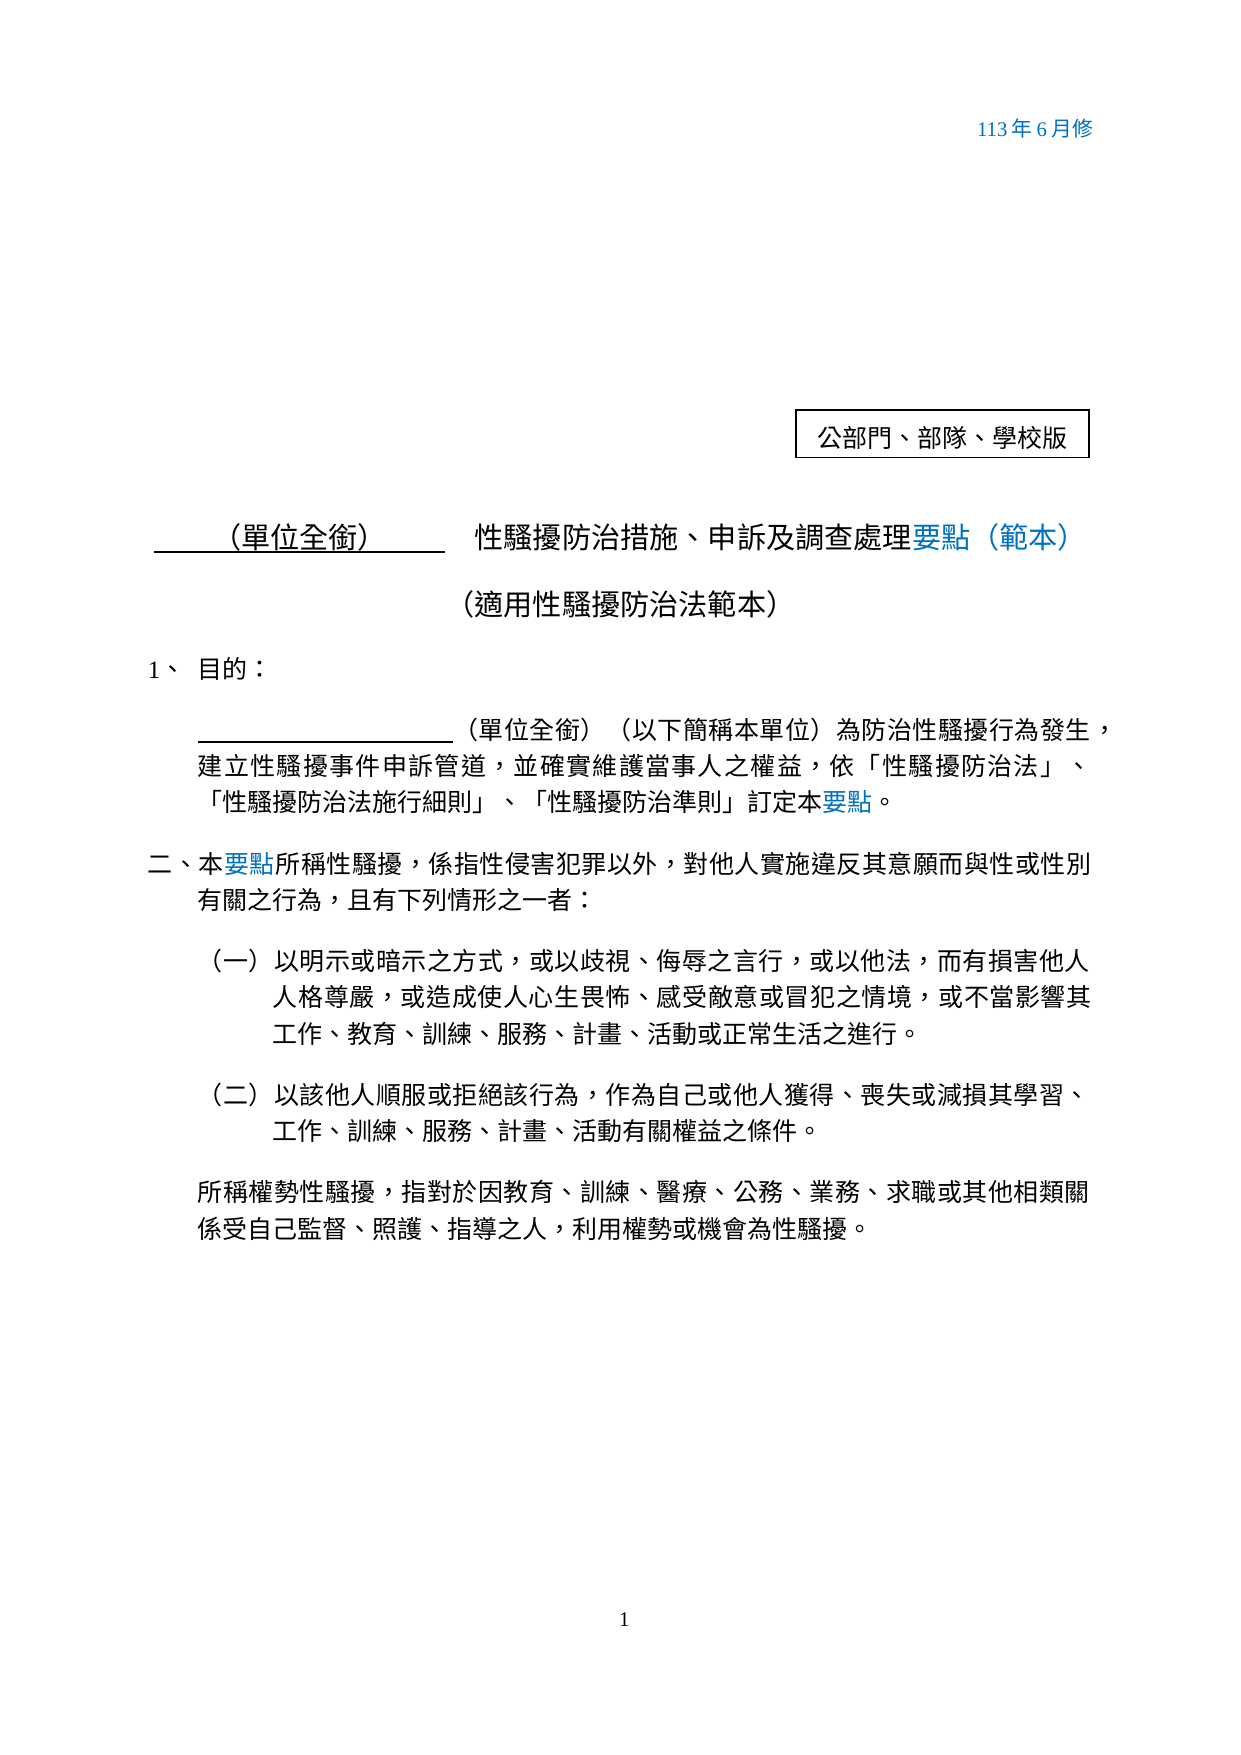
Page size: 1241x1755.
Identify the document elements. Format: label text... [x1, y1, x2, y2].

text 所稱權勢性騷擾，指對於因教育、訓練、醫療、公務、業務、求職或其他相類關係受自己監督、照護、指導之人，利用權勢或機會為性騷擾。 [198, 1173, 1093, 1245]
text （單位全銜）（以下簡稱本單位）為防治性騷擾行為發生，建立性騷擾事件申訴管道，並確實維護當事人之權益，依「性騷擾防治法」、「性騷擾防治法施行細則」、「性騷擾防治準則」訂定本要點。 [198, 710, 1093, 819]
text 二、本要點所稱性騷擾，係指性侵害犯罪以外，對他人實施違反其意願而與性或性別有關之行為，且有下列情形之一者： [148, 844, 1093, 917]
text （單位全銜） 性騷擾防治措施、申訴及調查處理要點（範本） [148, 514, 1093, 557]
text （適用性騷擾防治法範本） [148, 582, 1093, 624]
text （一）以明示或暗示之方式，或以歧視、侮辱之言行，或以他法，而有損害他人人格尊嚴，或造成使人心生畏怖、感受敵意或冒犯之情境，或不當影響其工作、教育、訓練、服務、計畫、活動或正常生活之進行。 [198, 942, 1093, 1050]
text [797, 411, 1088, 457]
list 目的： [148, 649, 1093, 685]
text 公部門、部隊、學校版 [812, 418, 1073, 449]
text （二）以該他人順服或拒絕該行為，作為自己或他人獲得、喪失或減損其學習、工作、訓練、服務、計畫、活動有關權益之條件。 [198, 1075, 1093, 1148]
